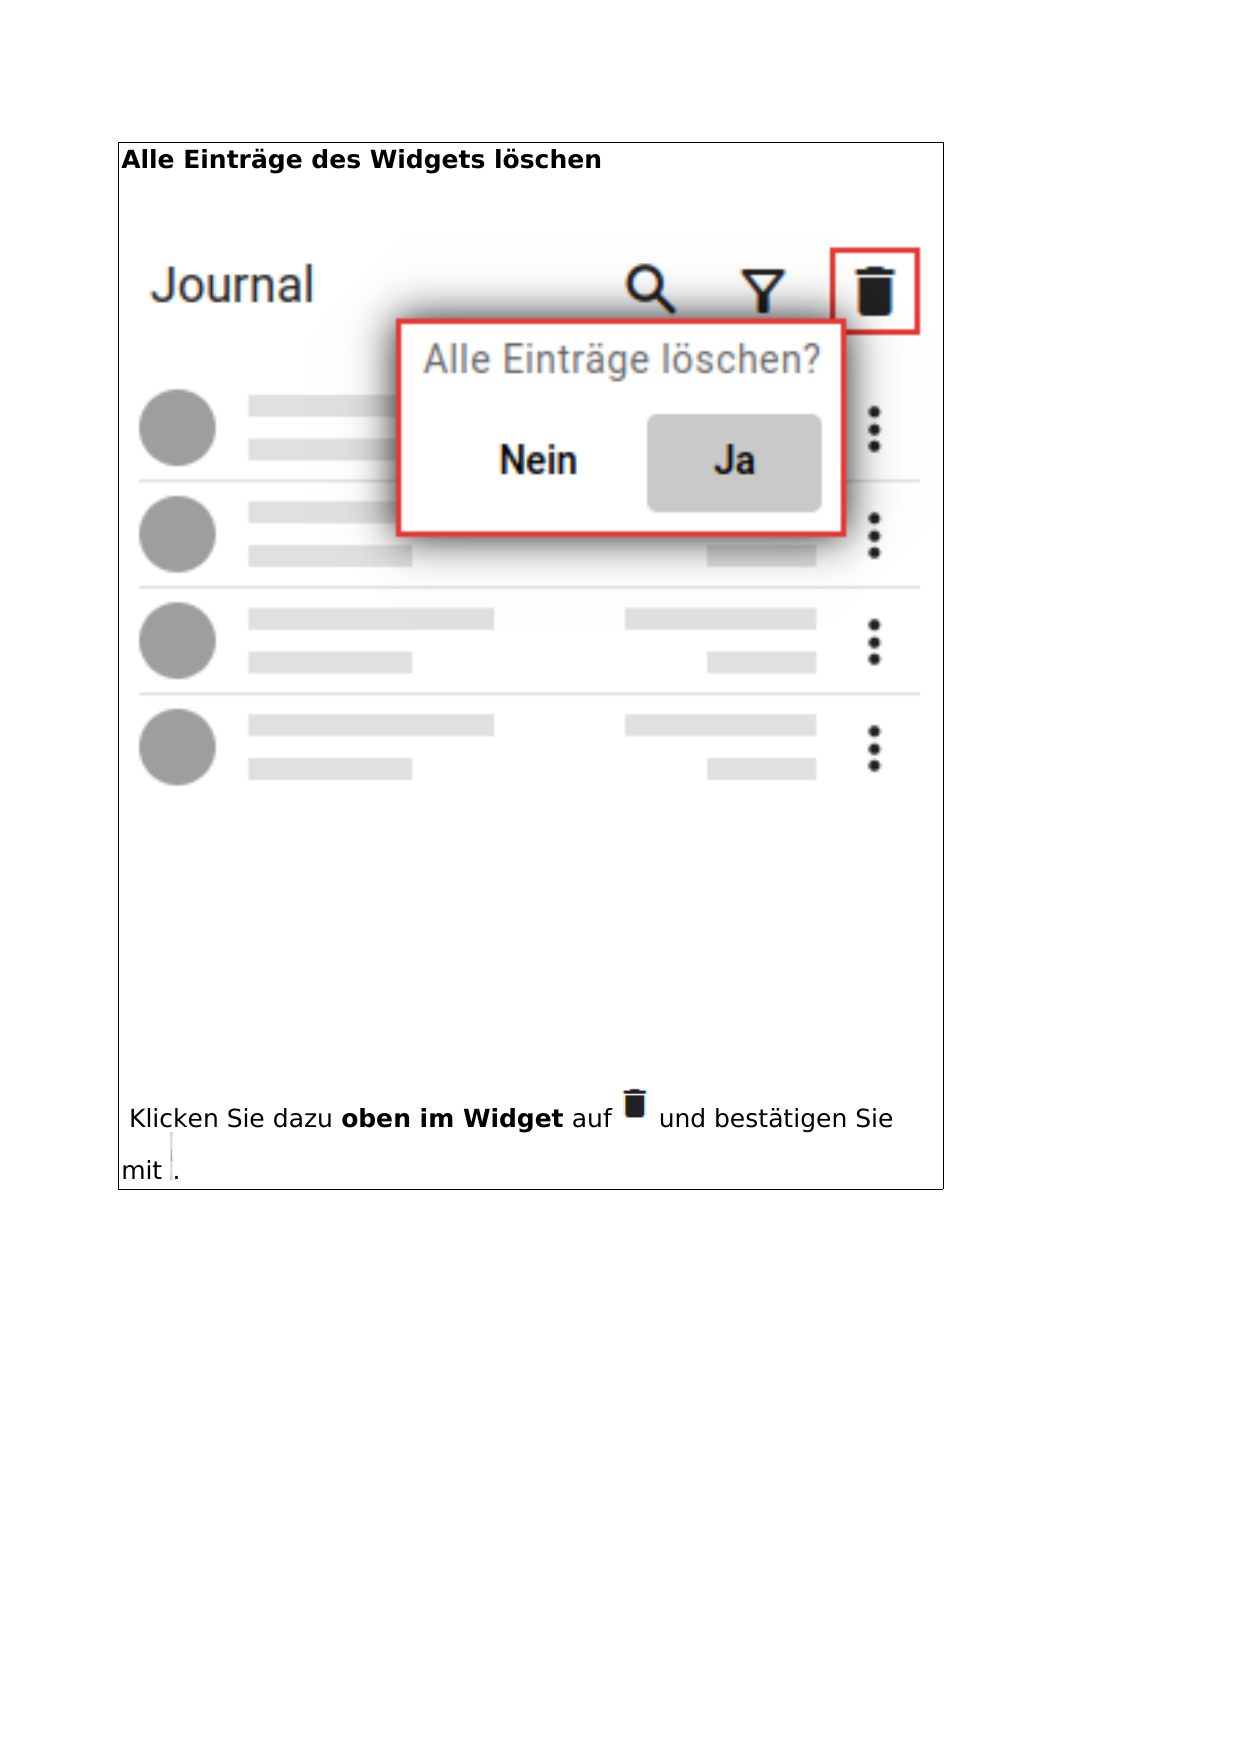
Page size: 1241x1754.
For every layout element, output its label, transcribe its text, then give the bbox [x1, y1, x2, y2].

table_header Alle Einträge des Widgets löschen Klicken Sie dazu oben im Widget aufund bestätigen Sie mit . [119, 143, 943, 1189]
picture [121, 232, 940, 1051]
picture [611, 1080, 659, 1127]
